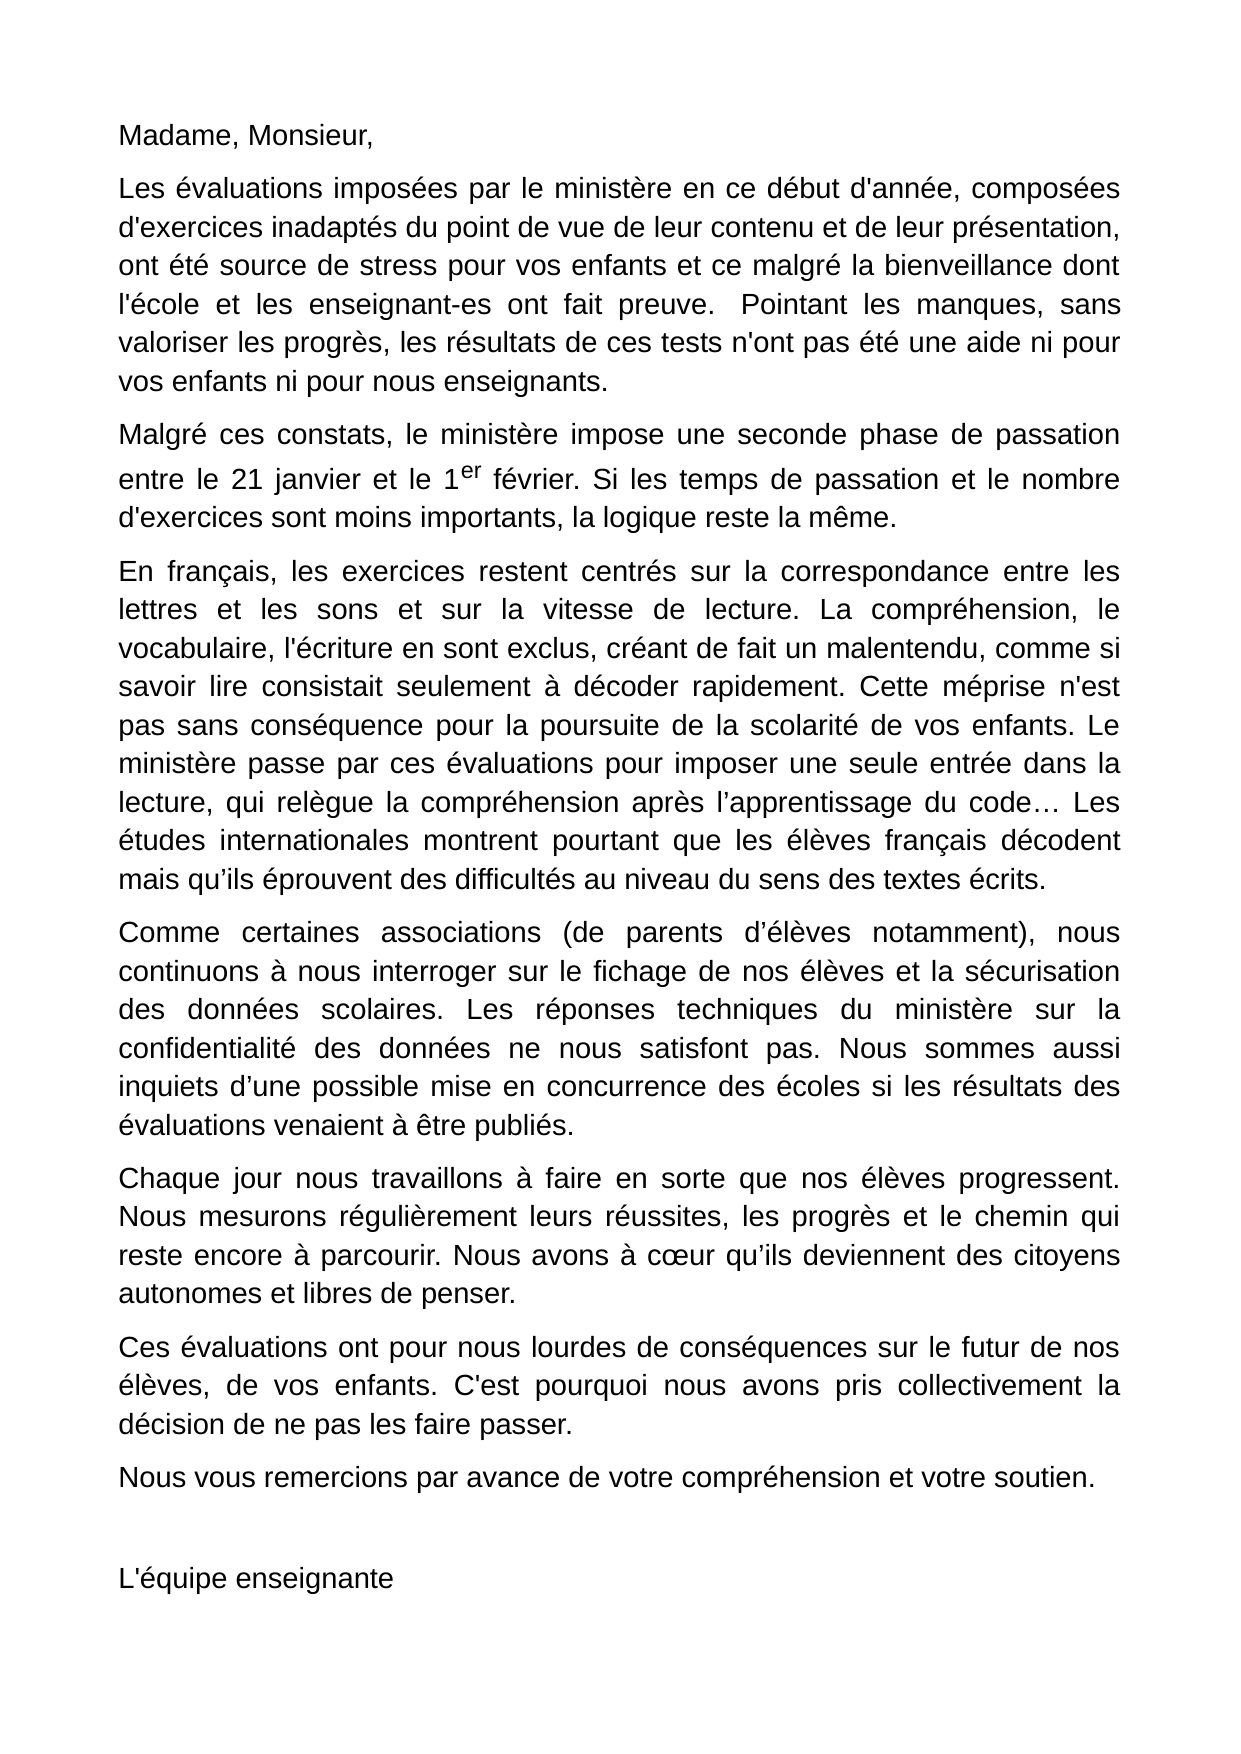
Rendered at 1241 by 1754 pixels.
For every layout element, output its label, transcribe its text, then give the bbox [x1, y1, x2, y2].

text Ces évaluations ont pour nous lourdes de conséquences sur le futur de nos élèves, de vos enfants. C'est pourquoi nous avons pris collectivement la décision de ne pas les faire passer. [118, 1330, 1122, 1440]
text En français, les exercices restent centrés sur la correspondance entre les lettres et les sons et sur la vitesse de lecture. La compréhension, le vocabulaire, l'écriture en sont exclus, créant de fait un malentendu, comme si savoir lire consistait seulement à décoder rapidement. Cette méprise n'est pas sans conséquence pour la poursuite de la scolarité de vos enfants. Le ministère passe par ces évaluations pour imposer une seule entrée dans la lecture, qui relègue la compréhension après l’apprentissage du code… Les études internationales montrent pourtant que les élèves français décodent mais qu’ils éprouvent des difficultés au niveau du sens des textes écrits. [118, 554, 1122, 896]
text Chaque jour nous travaillons à faire en sorte que nos élèves progressent. Nous mesurons régulièrement leurs réussites, les progrès et le chemin qui reste encore à parcourir. Nous avons à cœur qu’ils deviennent des citoyens autonomes et libres de penser. [118, 1161, 1122, 1310]
text Malgré ces constats, le ministère impose une seconde phase de passation entre le 21 janvier et le 1er février. Si les temps de passation et le nombre d'exercices sont moins importants, la logique reste la même. [118, 417, 1122, 534]
text Madame, Monsieur, [118, 118, 1122, 152]
text L'équipe enseignante [118, 1561, 1122, 1594]
text Comme certaines associations (de parents d’élèves notamment), nous continuons à nous interroger sur le fichage de nos élèves et la sécurisation des données scolaires. Les réponses techniques du ministère sur la confidentialité des données ne nous satisfont pas. Nous sommes aussi inquiets d’une possible mise en concurrence des écoles si les résultats des évaluations venaient à être publiés. [118, 915, 1122, 1141]
text Les évaluations imposées par le ministère en ce début d'année, composées d'exercices inadaptés du point de vue de leur contenu et de leur présentation, ont été source de stress pour vos enfants et ce malgré la bienveillance dont l'école et les enseignant-es ont fait preuve. Pointant les manques, sans valoriser les progrès, les résultats de ces tests n'ont pas été une aide ni pour vos enfants ni pour nous enseignants. [118, 171, 1122, 397]
text Nous vous remercions par avance de votre compréhension et votre soutien. [118, 1460, 1122, 1493]
